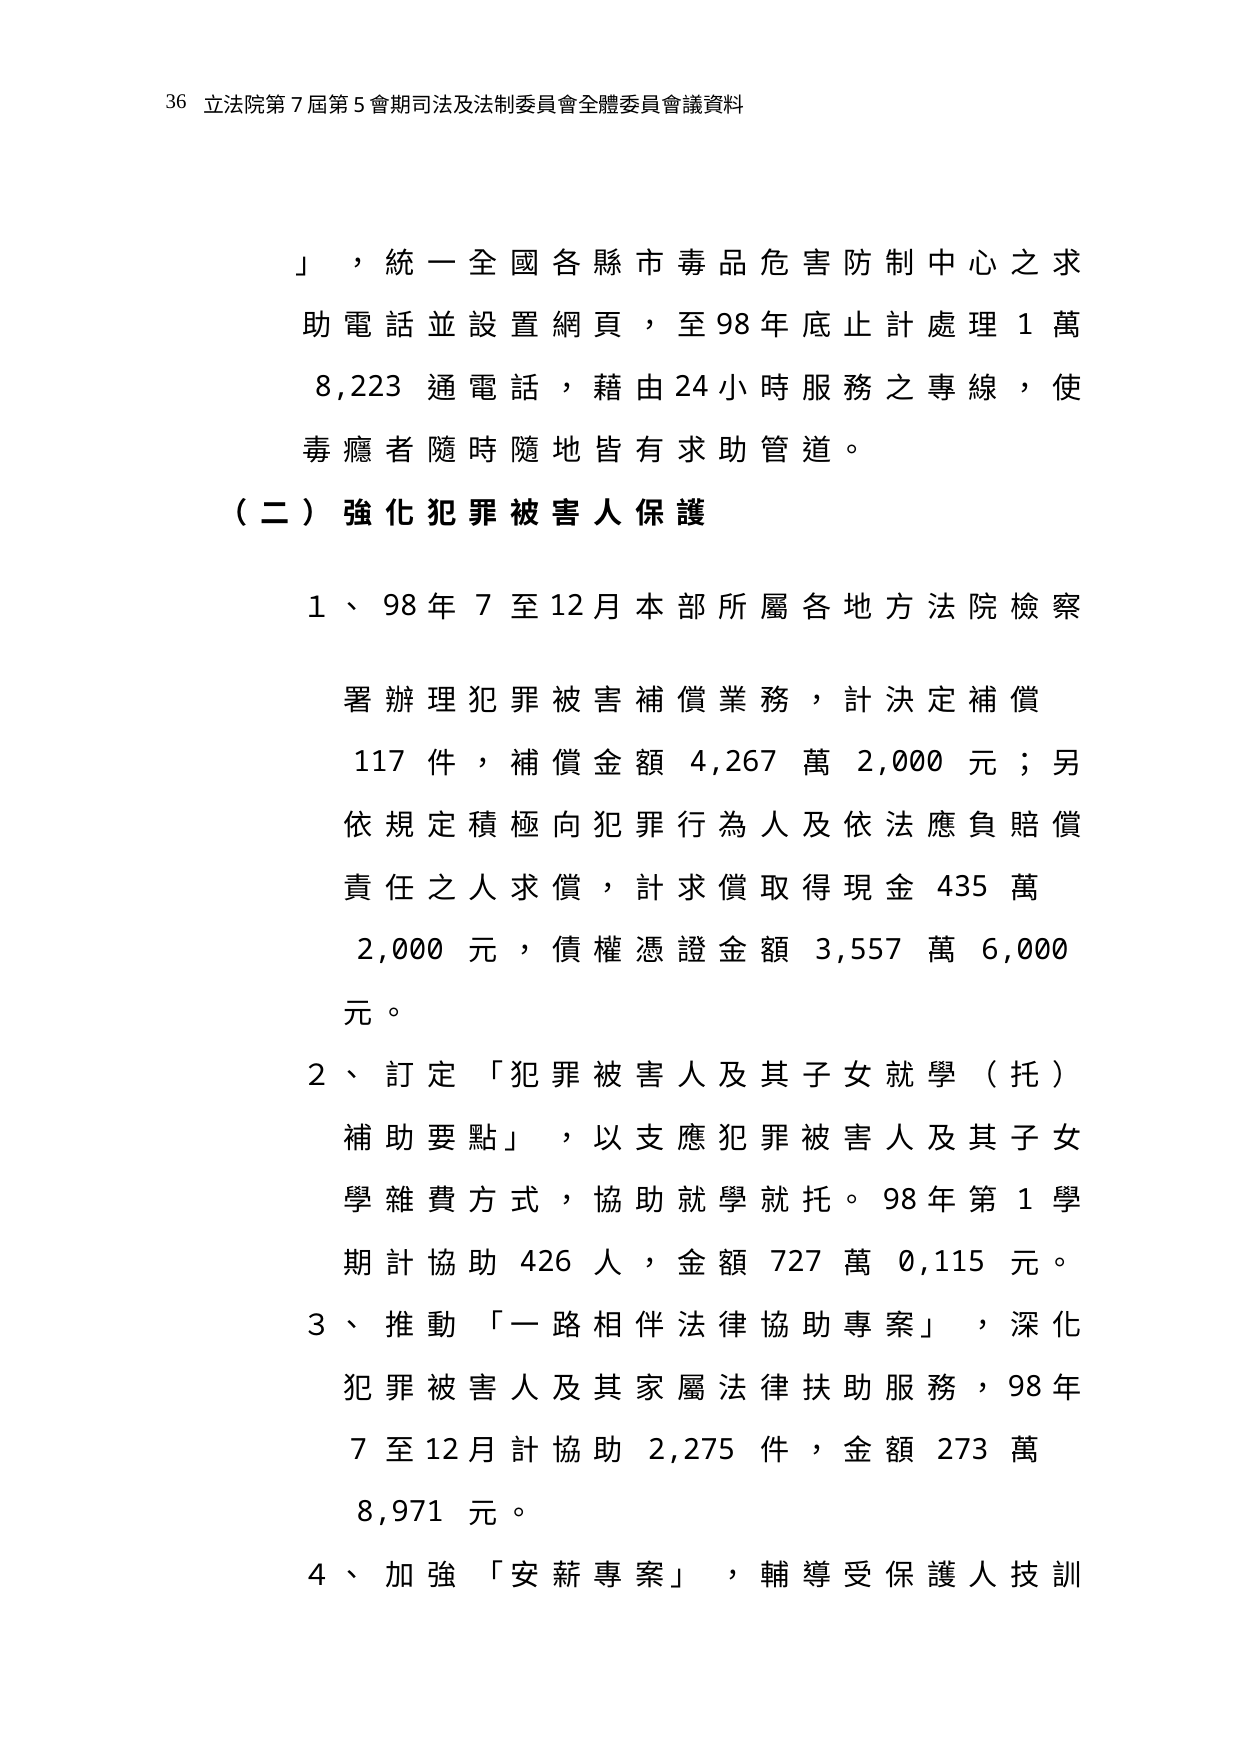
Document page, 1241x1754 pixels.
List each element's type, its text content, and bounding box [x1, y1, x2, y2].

text ３、推動「一路相伴法律協助專案」，深化犯罪被害人及其家屬法律扶助服務，98年7至12月計協助2,275件，金額273萬8,971元。 [258, 1281, 1087, 1531]
text 」，統一全國各縣市毒品危害防制中心之求助電話並設置網頁，至98年底止計處理1萬8,223通電話，藉由24小時服務之專線，使毒癮者隨時隨地皆有求助管道。 [287, 219, 1087, 469]
text １、98年7至12月本部所屬各地方法院檢察署辦理犯罪被害補償業務，計決定補償117件，補償金額4,267萬2,000元；另依規定積極向犯罪行為人及依法應負賠償責任之人求償，計求償取得現金435萬2,000元，債權憑證金額3,557萬6,000元。 [258, 531, 1087, 1031]
text ４、加強「安薪專案」，輔導受保護人技訓 [258, 1531, 1087, 1594]
text ２、訂定「犯罪被害人及其子女就學（托）補助要點」，以支應犯罪被害人及其子女學雜費方式，協助就學就托。98年第1學期計協助426人，金額727萬0,115元。 [258, 1031, 1087, 1281]
text （二）強化犯罪被害人保護 [199, 469, 1087, 531]
